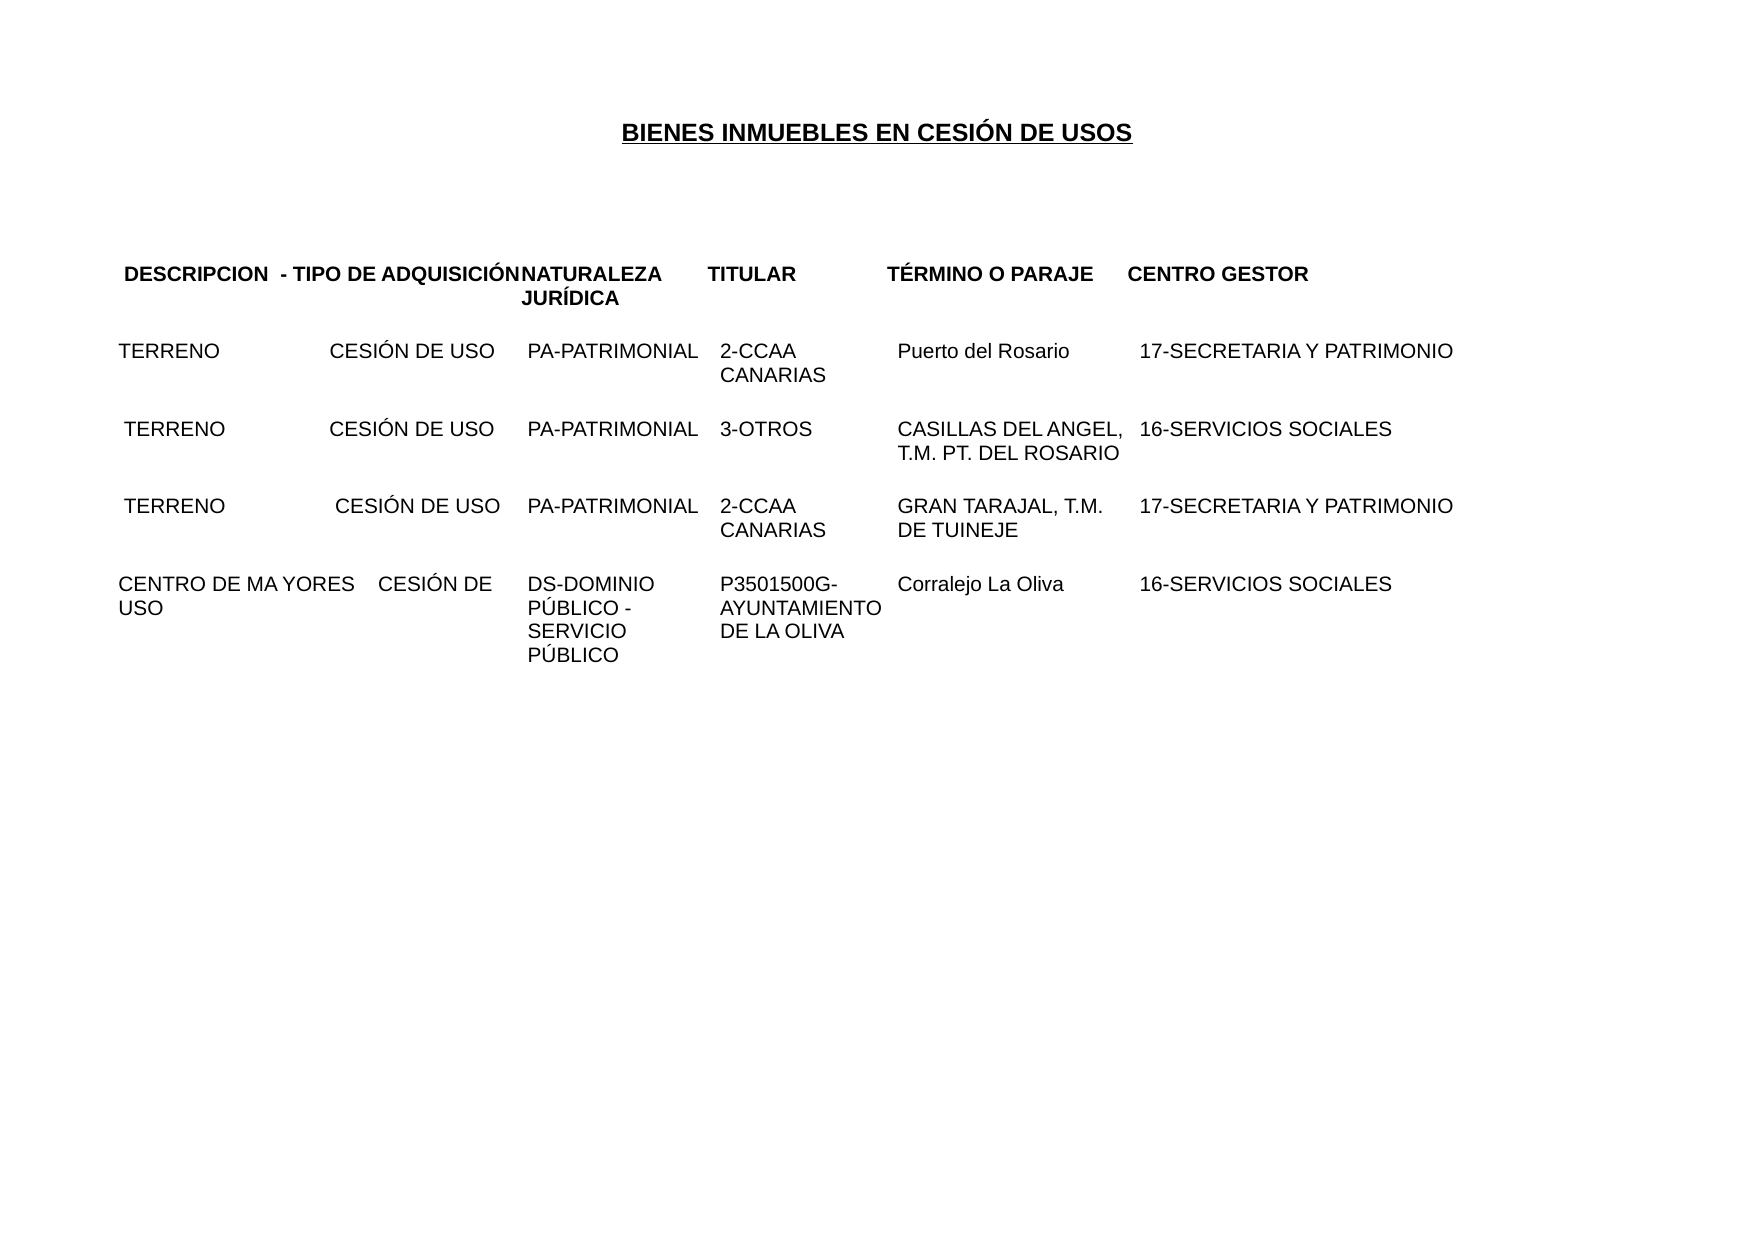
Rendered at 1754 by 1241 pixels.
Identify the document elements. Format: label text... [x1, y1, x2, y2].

table_header TÉRMINO O PARAJE [887, 262, 1127, 339]
text BIENES INMUEBLES EN CESIÓN DE USOS [118, 118, 1636, 147]
table_cell TERRENO CESIÓN DE USO [118, 339, 521, 417]
table_cell 17-SECRETARIA Y PATRIMONIO [1128, 339, 1493, 417]
table_cell CENTRO DE MA YORES CESIÓN DE USO [118, 571, 521, 697]
table_cell PA-PATRIMONIAL [521, 494, 707, 571]
table_cell 16-SERVICIOS SOCIALES [1128, 571, 1493, 697]
table_cell TERRENO CESIÓN DE USO [118, 494, 521, 571]
table_cell PA-PATRIMONIAL [521, 417, 707, 494]
table_cell TERRENO CESIÓN DE USO [118, 417, 521, 494]
table_cell 3-OTROS [707, 417, 887, 494]
table_cell P3501500G-AYUNTAMIENTO DE LA OLIVA [707, 571, 887, 697]
table_cell CASILLAS DEL ANGEL, T.M. PT. DEL ROSARIO [887, 417, 1127, 494]
table_header NATURALEZA JURÍDICA [521, 262, 707, 339]
table_cell 2-CCAA CANARIAS [707, 494, 887, 571]
table_cell Puerto del Rosario [887, 339, 1127, 417]
table_cell DS-DOMINIO PÚBLICO - SERVICIO PÚBLICO [521, 571, 707, 697]
table_cell PA-PATRIMONIAL [521, 339, 707, 417]
table_cell 2-CCAA CANARIAS [707, 339, 887, 417]
table_cell 17-SECRETARIA Y PATRIMONIO [1128, 494, 1493, 571]
table_cell GRAN TARAJAL, T.M. DE TUINEJE [887, 494, 1127, 571]
table_header DESCRIPCION - TIPO DE ADQUISICIÓN [118, 262, 521, 339]
table_cell 16-SERVICIOS SOCIALES [1128, 417, 1493, 494]
table_header CENTRO GESTOR [1128, 262, 1493, 339]
table_cell Corralejo La Oliva [887, 571, 1127, 697]
table_header TITULAR [707, 262, 887, 339]
